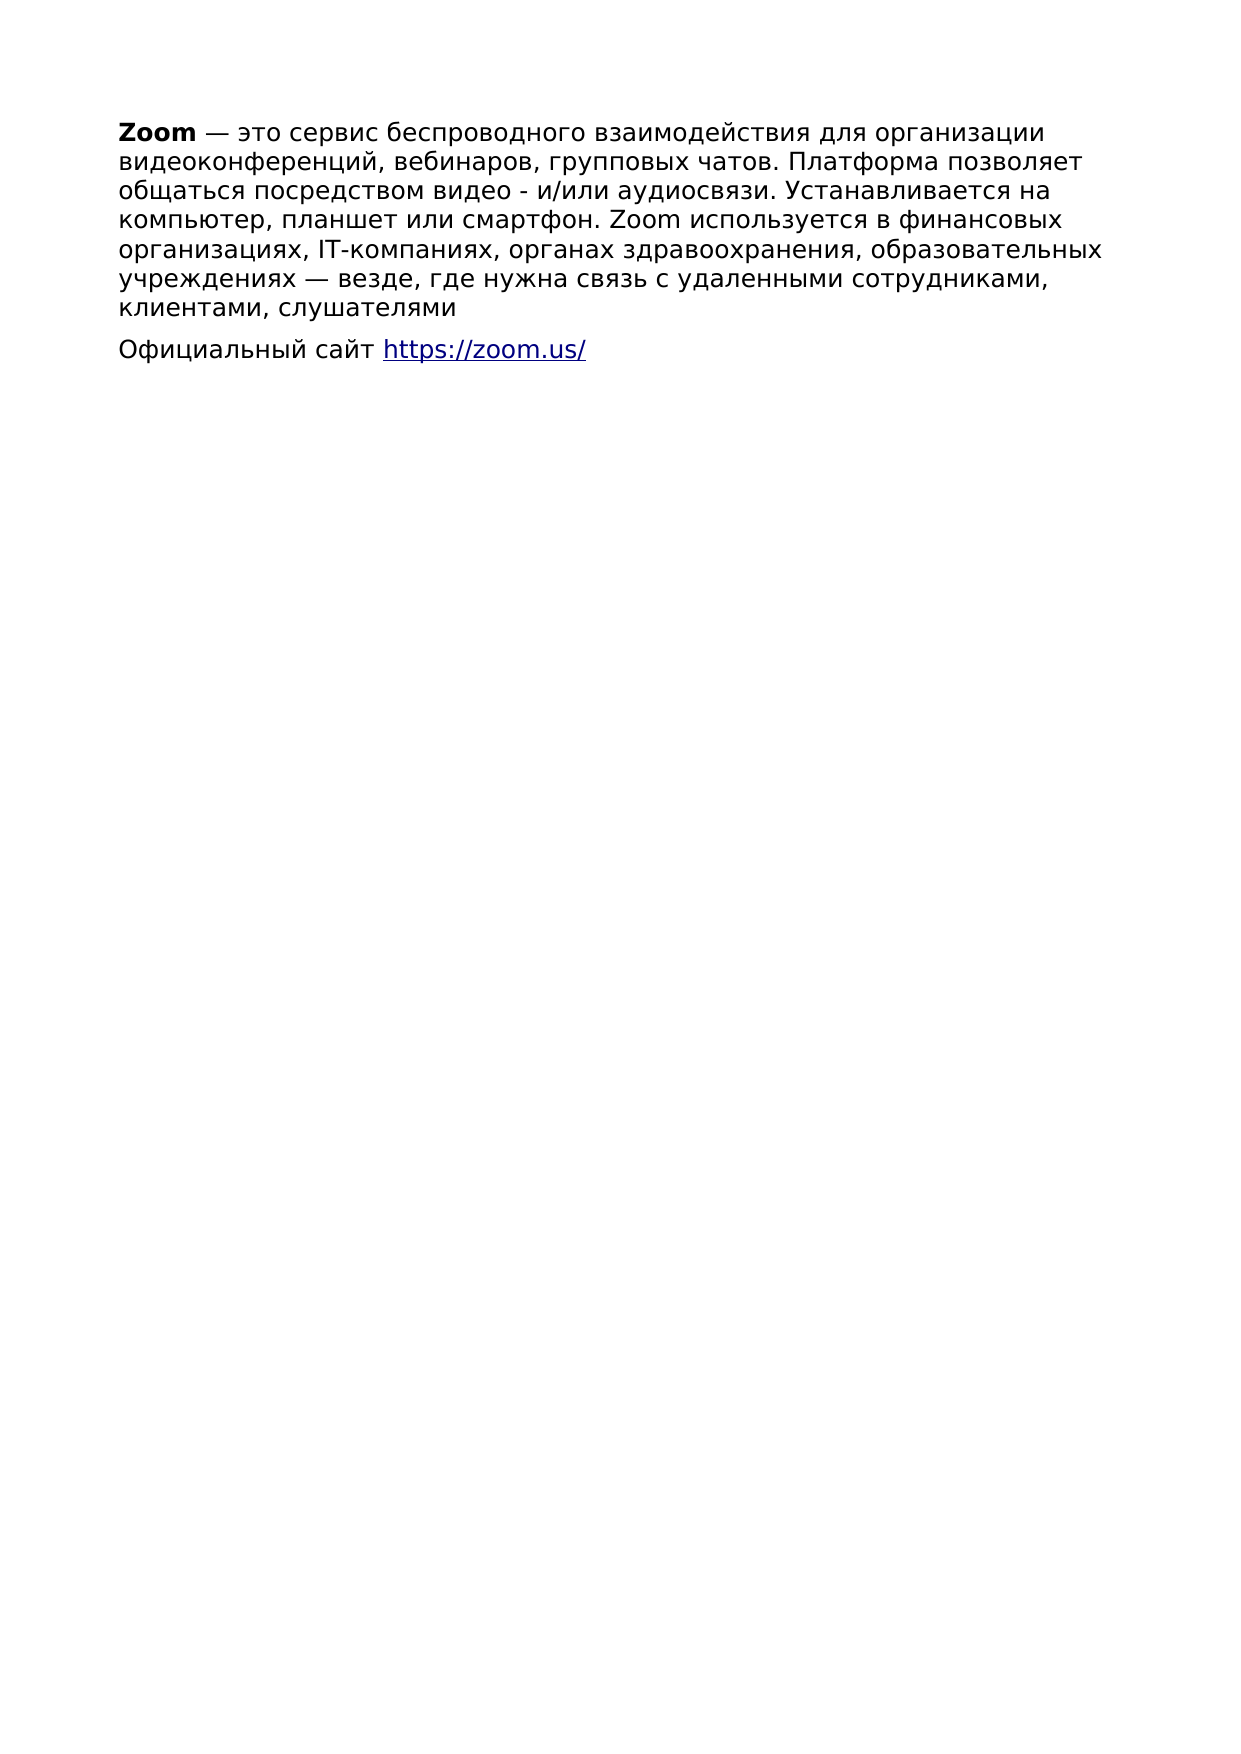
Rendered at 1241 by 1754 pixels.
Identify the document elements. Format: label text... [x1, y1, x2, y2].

text Официальный сайт https://zoom.us/ [118, 335, 1122, 364]
text Zoom — это сервис беспроводного взаимодействия для организации видеоконференций, вебинаров, групповых чатов. Платформа позволяет общаться посредством видео - и/или аудиосвязи. Устанавливается на компьютер, планшет или смартфон. Zoom используется в финансовых организациях, IT-компаниях, органах здравоохранения, образовательных учреждениях — везде, где нужна связь с удаленными сотрудниками, клиентами, слушателями [118, 118, 1122, 322]
